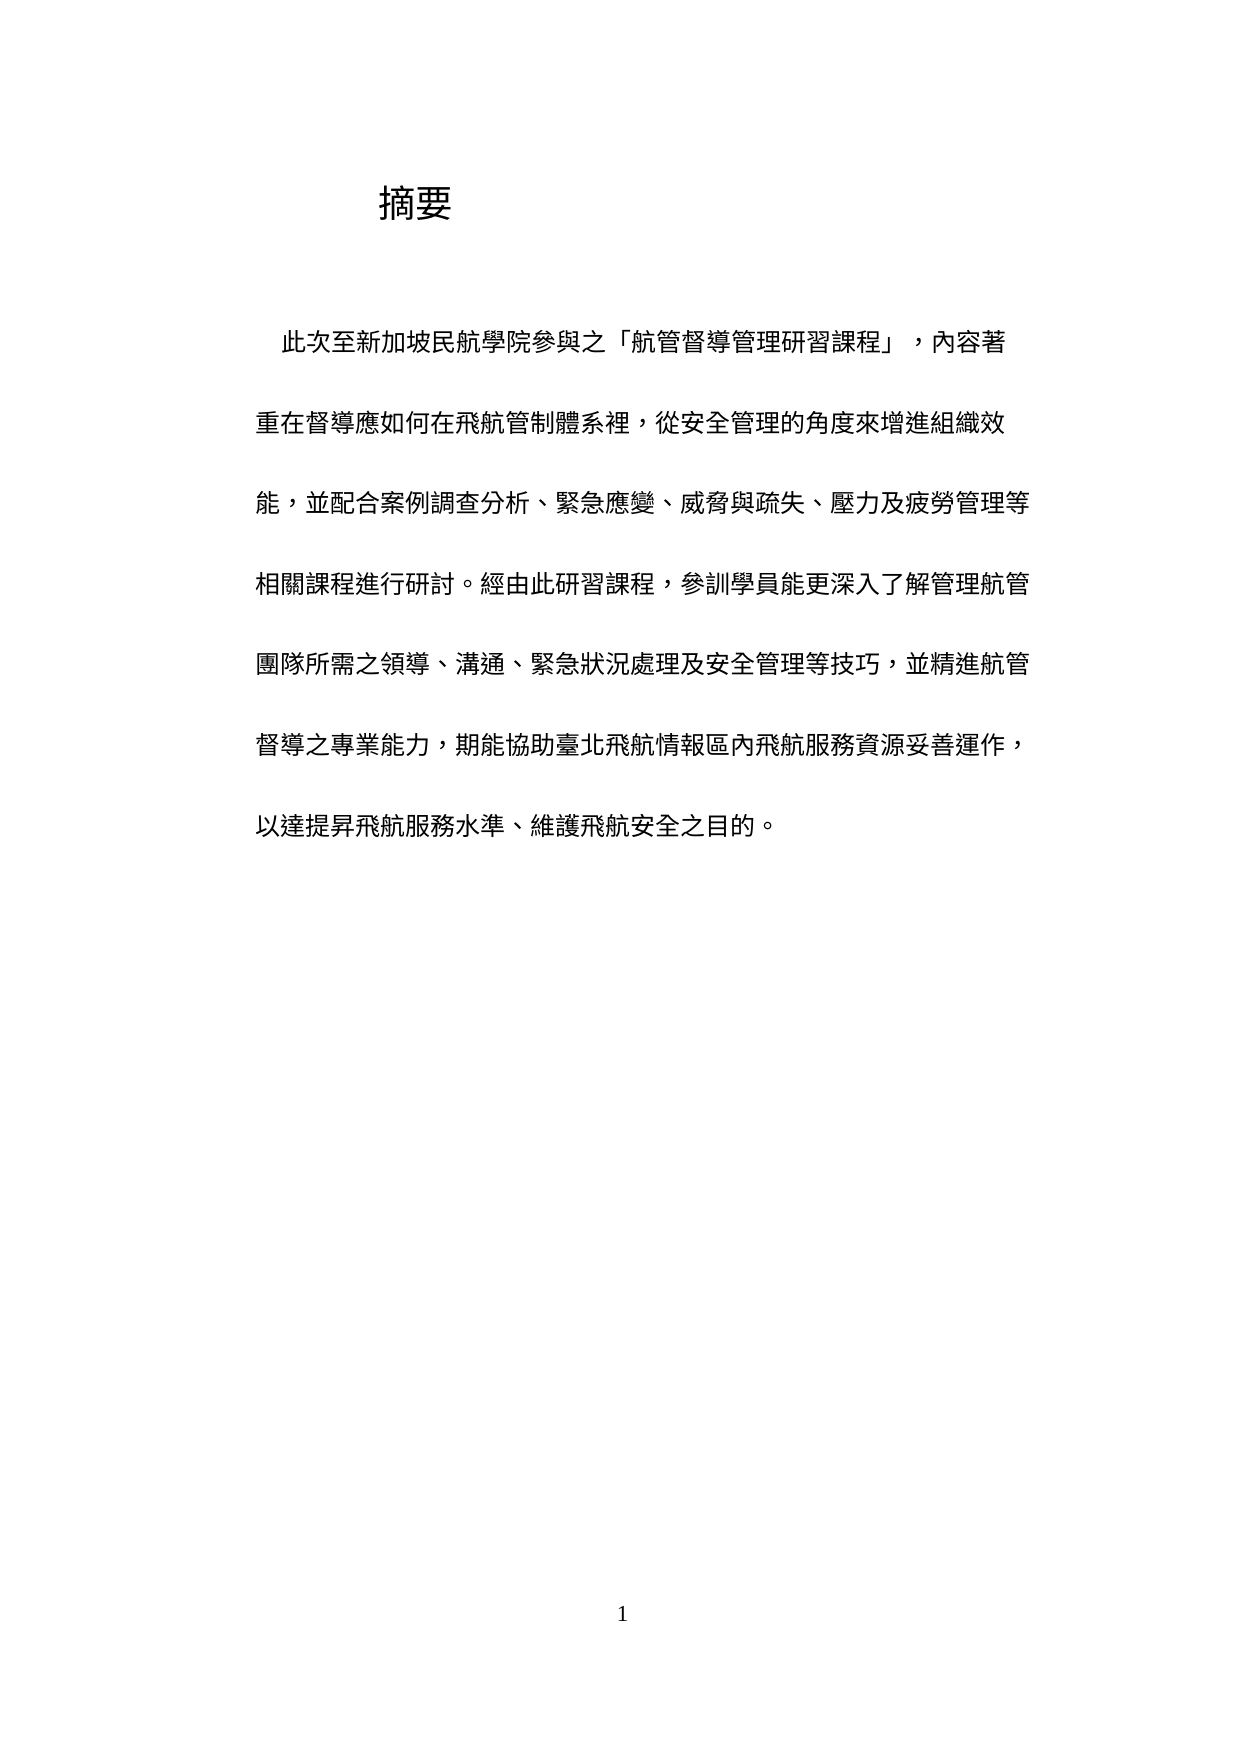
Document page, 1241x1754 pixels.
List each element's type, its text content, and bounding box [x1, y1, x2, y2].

text 此次至新加坡民航學院參與之「航管督導管理研習課程」，內容著 [192, 299, 1053, 361]
text 摘要 [192, 157, 1053, 219]
text 重在督導應如何在飛航管制體系裡，從安全管理的角度來增進組織效 [192, 379, 1053, 442]
text 團隊所需之領導、溝通、緊急狀況處理及安全管理等技巧，並精進航管 [192, 621, 1053, 684]
text 相關課程進行研討。經由此研習課程，參訓學員能更深入了解管理航管 [192, 541, 1053, 603]
text 以達提昇飛航服務水準、維護飛航安全之目的。 [192, 783, 1053, 845]
text 能，並配合案例調查分析、緊急應變、威脅與疏失、壓力及疲勞管理等 [192, 460, 1053, 523]
text 督導之專業能力，期能協助臺北飛航情報區內飛航服務資源妥善運作， [192, 702, 1053, 764]
